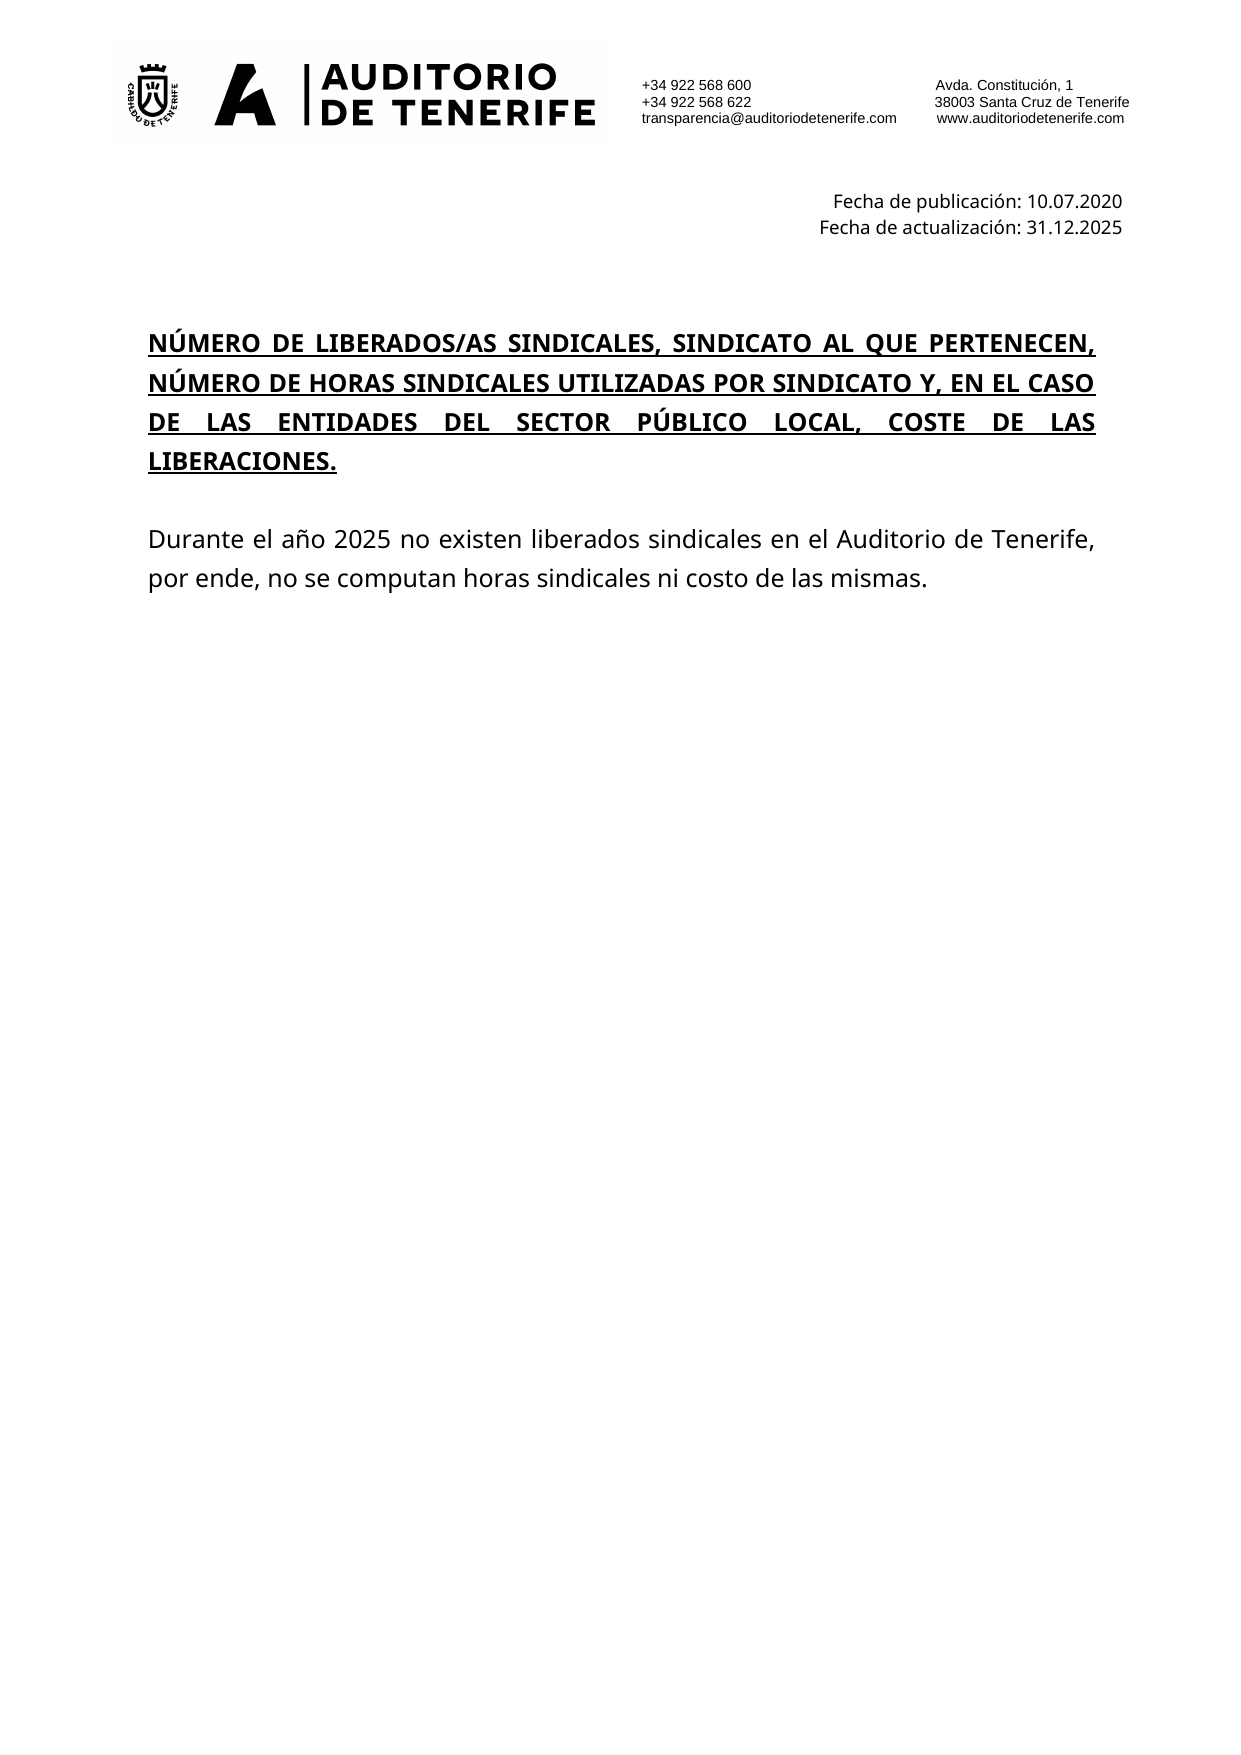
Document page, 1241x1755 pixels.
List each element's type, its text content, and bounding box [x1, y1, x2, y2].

text LIBERACIONES. [148, 435, 1096, 478]
text NÚMERO DE LIBERADOS/AS SINDICALES, SINDICATO AL QUE PERTENECEN, [148, 326, 1096, 355]
text Durante el año 2025 no existen liberados sindicales en el Auditorio de Tenerife, por ende, no se computan horas sindicales ni costo de las mismas. [148, 522, 1096, 595]
text NÚMERO DE HORAS SINDICALES UTILIZADAS POR SINDICATO Y, EN EL CASO [148, 357, 1096, 394]
text DE LAS ENTIDADES DEL SECTOR PÚBLICO LOCAL, COSTE DE LAS [148, 396, 1096, 433]
